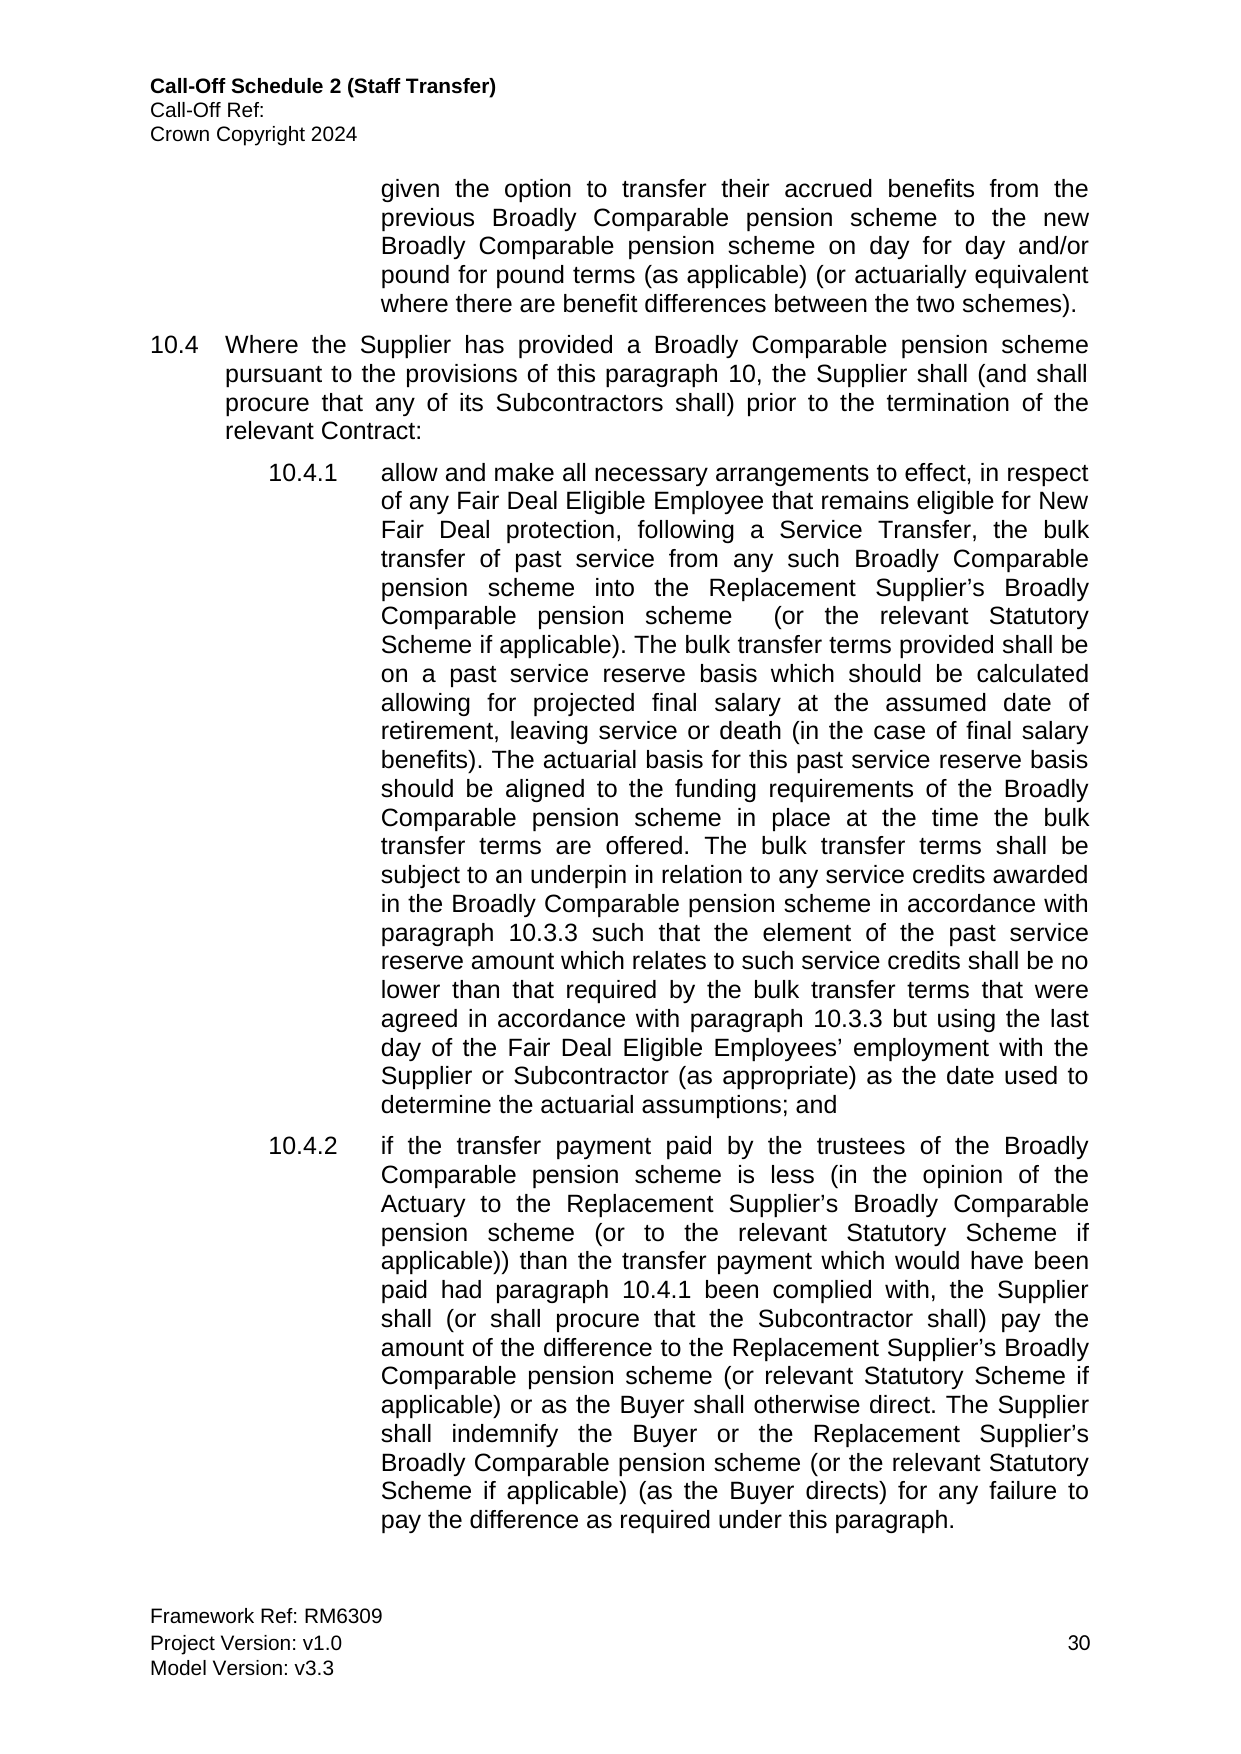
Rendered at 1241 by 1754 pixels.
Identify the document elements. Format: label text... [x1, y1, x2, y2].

list allow and make all necessary arrangements to effect, in respect of any Fair Deal Eligible Employee that remains eligible for New Fair Deal protection, following a Service Transfer, the bulk transfer of past service from any such Broadly Comparable pension scheme into the Replacement Supplier’s Broadly Comparable pension scheme (or the relevant Statutory Scheme if applicable). The bulk transfer terms provided shall be on a past service reserve basis which should be calculated allowing for projected final salary at the assumed date of retirement, leaving service or death (in the case of final salary benefits). The actuarial basis for this past service reserve basis should be aligned to the funding requirements of the Broadly Comparable pension scheme in place at the time the bulk transfer terms are offered. The bulk transfer terms shall be subject to an underpin in relation to any service credits awarded in the Broadly Comparable pension scheme in accordance with paragraph 10.3.3 such that the element of the past service reserve amount which relates to such service credits shall be no lower than that required by the bulk transfer terms that were agreed in accordance with paragraph 10.3.3 but using the last day of the Fair Deal Eligible Employees’ employment with the Supplier or Subcontractor (as appropriate) as the date used to determine the actuarial assumptions; and [268, 457, 1090, 1119]
list if the transfer payment paid by the trustees of the Broadly Comparable pension scheme is less (in the opinion of the Actuary to the Replacement Supplier’s Broadly Comparable pension scheme (or to the relevant Statutory Scheme if applicable)) than the transfer payment which would have been paid had paragraph 10.4.1 been complied with, the Supplier shall (or shall procure that the Subcontractor shall) pay the amount of the difference to the Replacement Supplier’s Broadly Comparable pension scheme (or relevant Statutory Scheme if applicable) or as the Buyer shall otherwise direct. The Supplier shall indemnify the Buyer or the Replacement Supplier’s Broadly Comparable pension scheme (or the relevant Statutory Scheme if applicable) (as the Buyer directs) for any failure to pay the difference as required under this paragraph. [268, 1131, 1090, 1534]
list given the option to transfer their accrued benefits from the previous Broadly Comparable pension scheme to the new Broadly Comparable pension scheme on day for day and/or pound for pound terms (as applicable) (or actuarially equivalent where there are benefit differences between the two schemes). [268, 174, 1090, 317]
list Where the Supplier has provided a Broadly Comparable pension scheme pursuant to the provisions of this paragraph 10, the Supplier shall (and shall procure that any of its Subcontractors shall) prior to the termination of the relevant Contract: [150, 330, 1090, 445]
